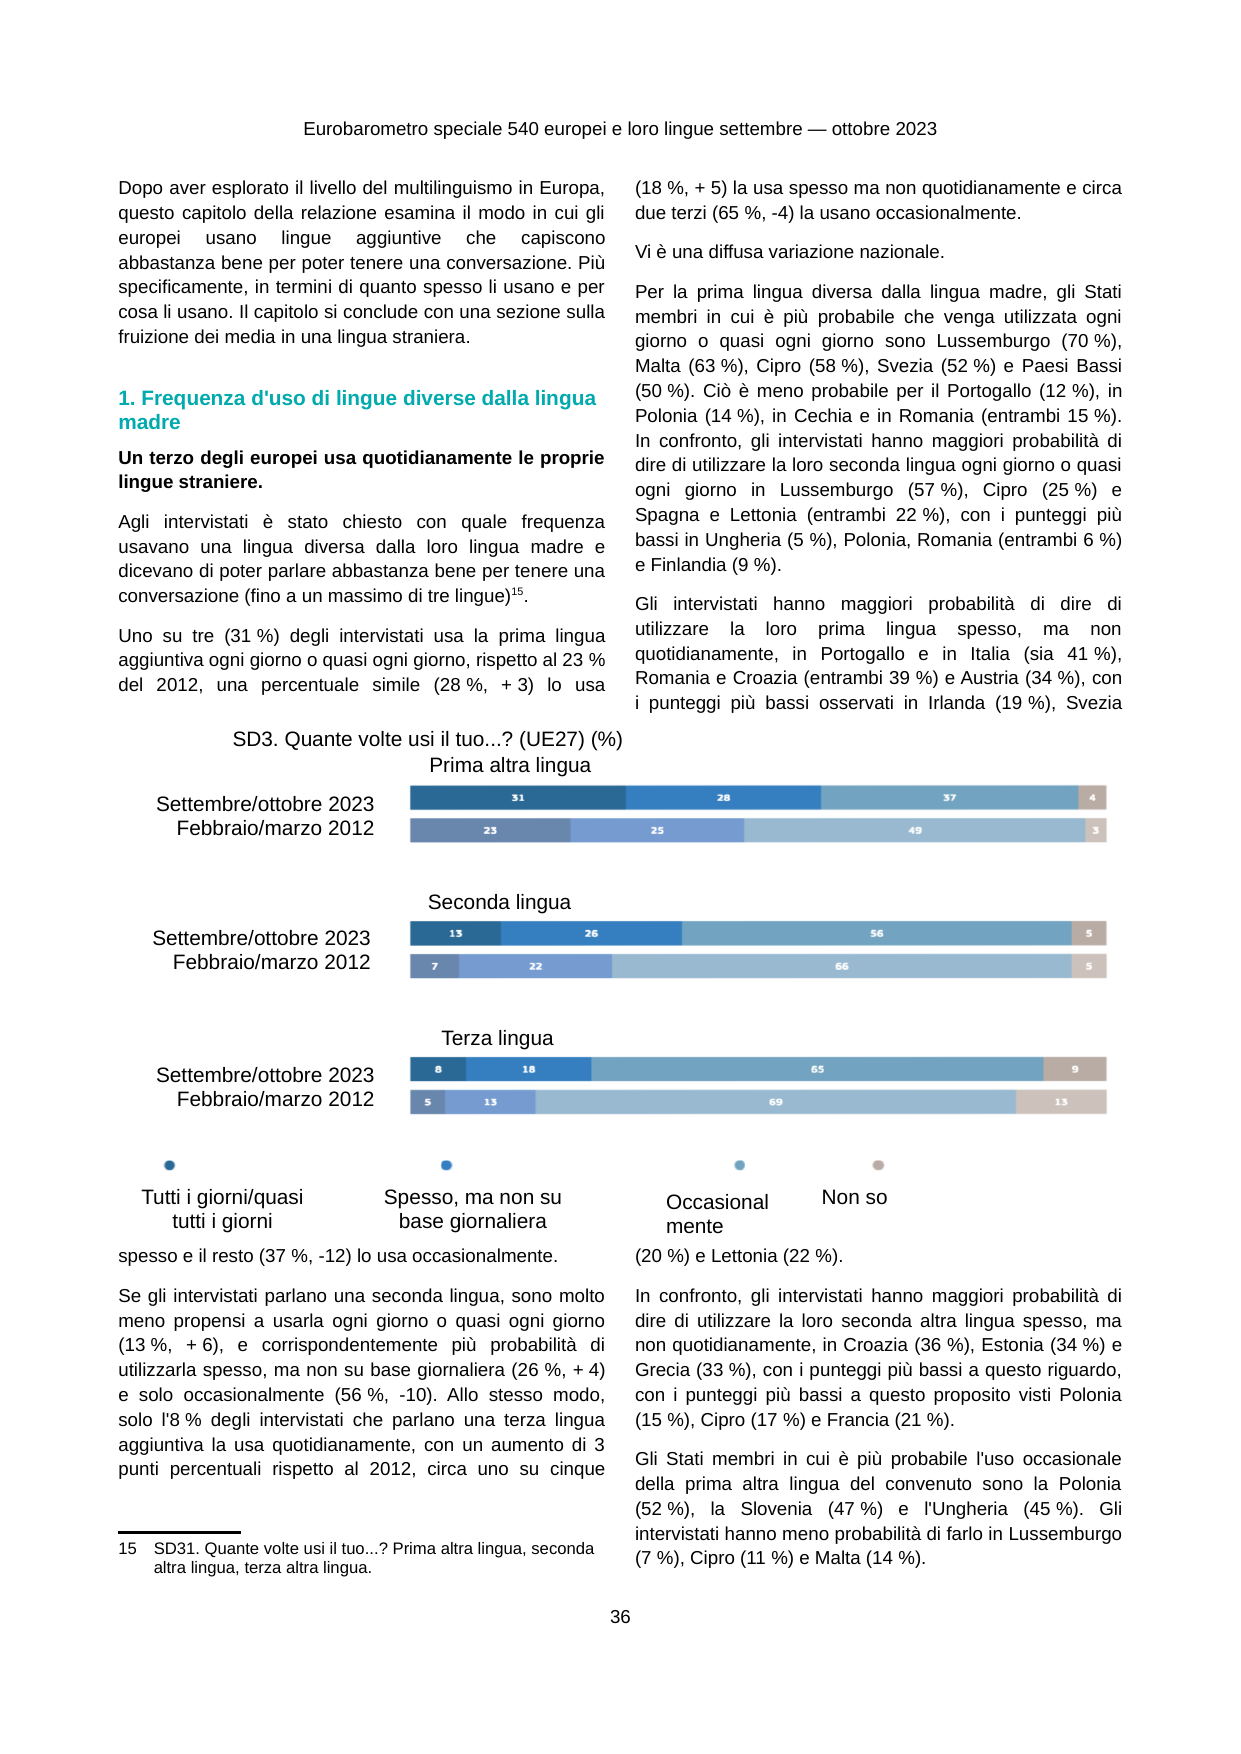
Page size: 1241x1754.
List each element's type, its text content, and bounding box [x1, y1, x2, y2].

text Agli intervistati è stato chiesto con quale frequenza usavano una lingua diversa dalla loro lingua madre e dicevano di poter parlare abbastanza bene per tenere una conversazione (fino a un massimo di tre lingue). [118, 511, 605, 607]
text (18 %, + 5) la usa spesso ma non quotidianamente e circa due terzi (65 %, -4) la usano occasionalmente. [635, 177, 1122, 223]
text Se gli intervistati parlano una seconda lingua, sono molto meno propensi a usarla ogni giorno o quasi ogni giorno (13 %, + 6), e corrispondentemente più probabilità di utilizzarla spesso, ma non su base giornaliera (26 %, + 4) e solo occasionalmente (56 %, -10). Allo stesso modo, solo l'8 % degli intervistati che parlano una terza lingua aggiuntiva la usa quotidianamente, con un aumento di 3 punti percentuali rispetto al 2012, circa uno su cinque [118, 1285, 605, 1480]
text Vi è una diffusa variazione nazionale. [635, 241, 1122, 263]
text Per la prima lingua diversa dalla lingua madre, gli Stati membri in cui è più probabile che venga utilizzata ogni giorno o quasi ogni giorno sono Lussemburgo (70 %), Malta (63 %), Cipro (58 %), Svezia (52 %) e Paesi Bassi (50 %). Ciò è meno probabile per il Portogallo (12 %), in Polonia (14 %), in Cechia e in Romania (entrambi 15 %). In confronto, gli intervistati hanno maggiori probabilità di dire di utilizzare la loro seconda lingua ogni giorno o quasi ogni giorno in Lussemburgo (57 %), Cipro (25 %) e Spagna e Lettonia (entrambi 22 %), con i punteggi più bassi in Ungheria (5 %), Polonia, Romania (entrambi 6 %) e Finlandia (9 %). [635, 281, 1122, 575]
text Dopo aver esplorato il livello del multilinguismo in Europa, questo capitolo della relazione esamina il modo in cui gli europei usano lingue aggiuntive che capiscono abbastanza bene per poter tenere una conversazione. Più specificamente, in termini di quanto spesso li usano e per cosa li usano. Il capitolo si conclude con una sezione sulla fruizione dei media in una lingua straniera. [118, 177, 605, 347]
picture [155, 1151, 886, 1176]
text Un terzo degli europei usa quotidianamente le proprie lingue straniere. [118, 446, 605, 493]
text Gli intervistati hanno maggiori probabilità di dire di utilizzare la loro prima lingua spesso, ma non quotidianamente, in Portogallo e in Italia (sia 41 %), Romania e Croazia (entrambi 39 %) e Austria (34 %), con i punteggi più bassi osservati in Irlanda (19 %), Svezia (20 %) e Lettonia (22 %). [635, 593, 1122, 1267]
picture [402, 778, 1113, 1121]
text In confronto, gli intervistati hanno maggiori probabilità di dire di utilizzare la loro seconda altra lingua spesso, ma non quotidianamente, in Croazia (36 %), Estonia (34 %) e Grecia (33 %), con i punteggi più bassi a questo riguardo, con i punteggi più bassi a questo proposito visti Polonia (15 %), Cipro (17 %) e Francia (21 %). [635, 1285, 1122, 1430]
subtitle 1. Frequenza d'uso di lingue diverse dalla lingua madre [118, 386, 605, 434]
text Uno su tre (31 %) degli intervistati usa la prima lingua aggiuntiva ogni giorno o quasi ogni giorno, rispetto al 23 % del 2012, una percentuale simile (28 %, + 3) lo usa spesso e il resto (37 %, -12) lo usa occasionalmente. [118, 624, 605, 1267]
text Gli Stati membri in cui è più probabile l'uso occasionale della prima altra lingua del convenuto sono la Polonia (52 %), la Slovenia (47 %) e l'Ungheria (45 %). Gli intervistati hanno meno probabilità di farlo in Lussemburgo (7 %), Cipro (11 %) e Malta (14 %). [635, 1448, 1122, 1569]
text SD31. Quante volte usi il tuo...? Prima altra lingua, seconda altra lingua, terza altra lingua. [118, 1538, 605, 1577]
